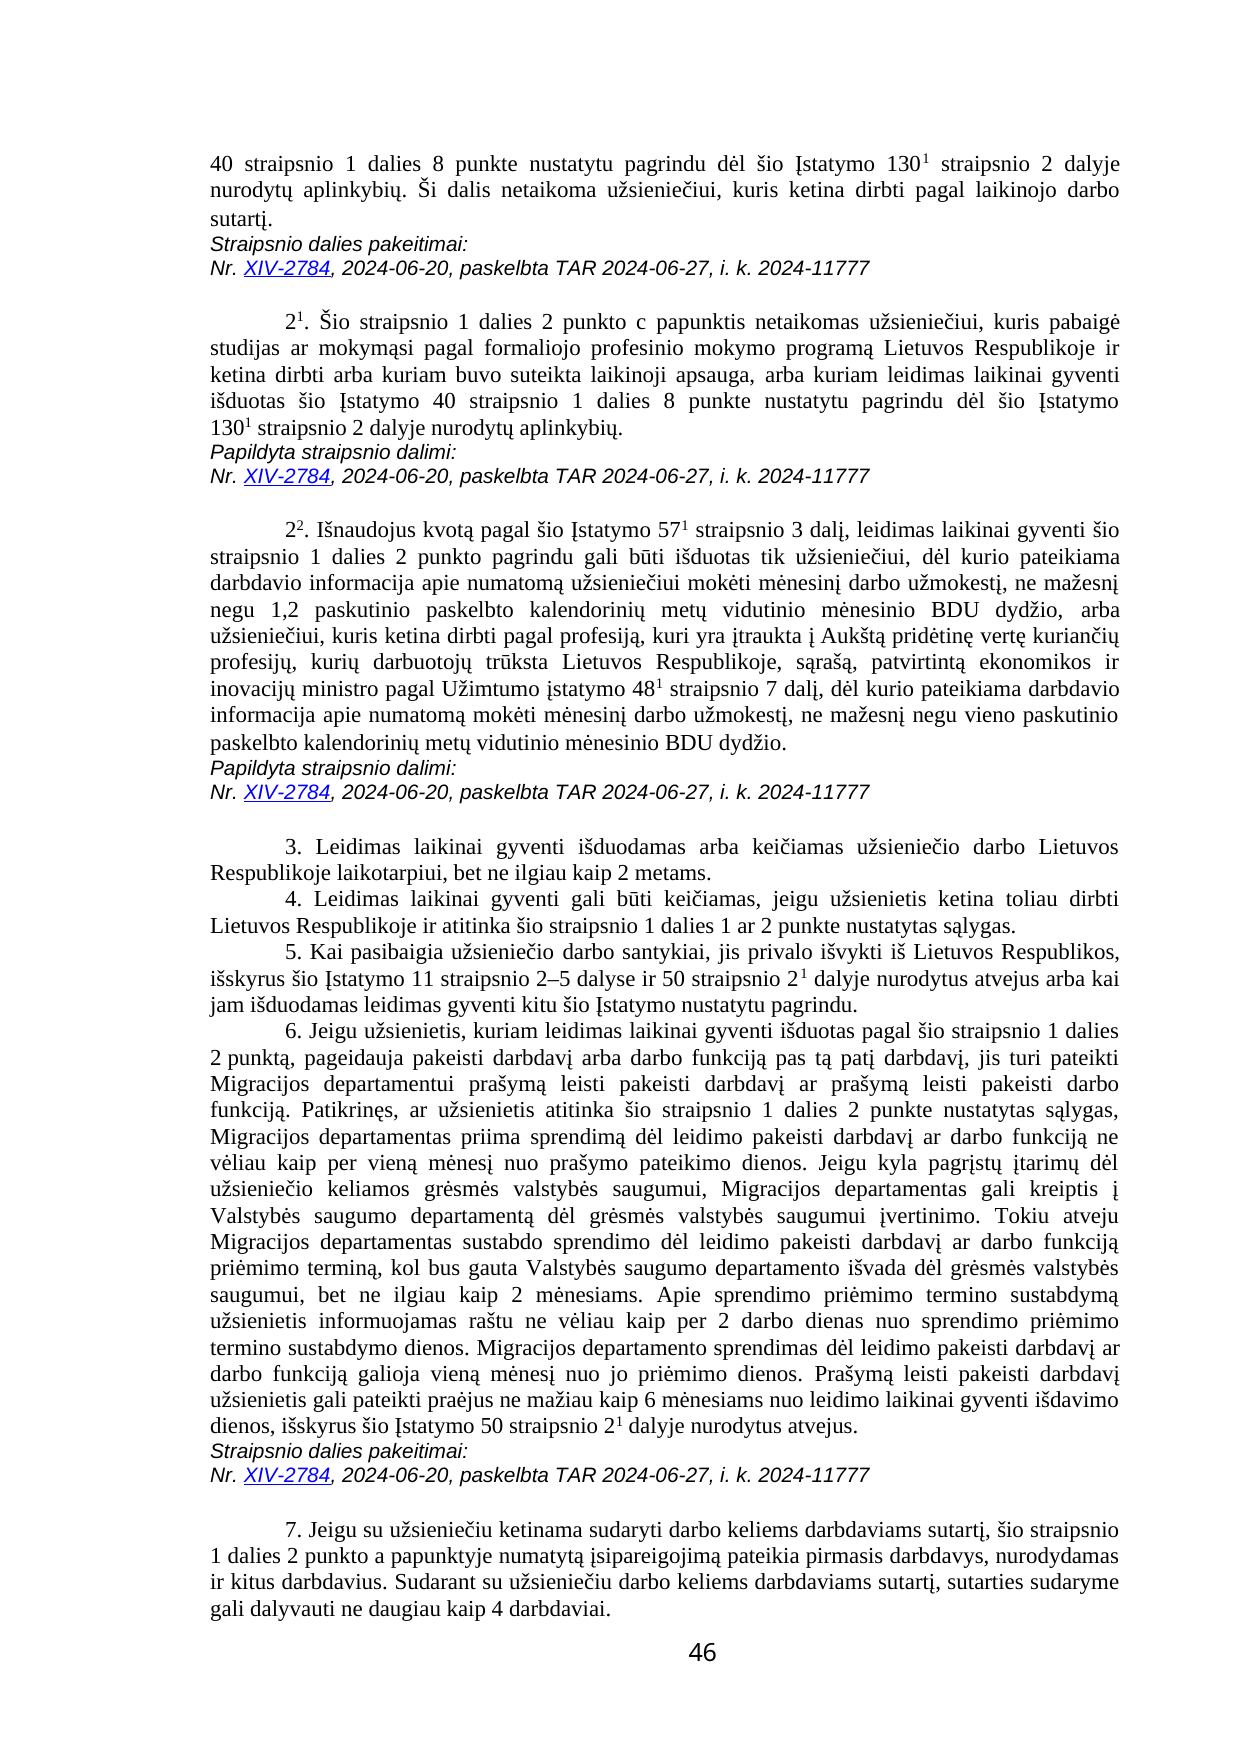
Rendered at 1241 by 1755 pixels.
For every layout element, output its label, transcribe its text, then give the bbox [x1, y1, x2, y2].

text Nr. XIV-2784, 2024-06-20, paskelbta TAR 2024-06-27, i. k. 2024-11777 [210, 780, 1120, 804]
text 3. Leidimas laikinai gyventi išduodamas arba keičiamas užsieniečio darbo Lietuvos Respublikoje laikotarpiui, bet ne ilgiau kaip 2 metams. [210, 833, 1120, 886]
text 7. Jeigu su užsieniečiu ketinama sudaryti darbo keliems darbdaviams sutartį, šio straipsnio 1 dalies 2 punkto a papunktyje numatytą įsipareigojimą pateikia pirmasis darbdavys, nurodydamas ir kitus darbdavius. Sudarant su užsieniečiu darbo keliems darbdaviams sutartį, sutarties sudaryme gali dalyvauti ne daugiau kaip 4 darbdaviai. [210, 1516, 1120, 1621]
text Nr. XIV-2784, 2024-06-20, paskelbta TAR 2024-06-27, i. k. 2024-11777 [210, 464, 1120, 488]
text Nr. XIV-2784, 2024-06-20, paskelbta TAR 2024-06-27, i. k. 2024-11777 [210, 255, 1120, 279]
text 40 straipsnio 1 dalies 8 punkte nustatytu pagrindu dėl šio Įstatymo 1301 straipsnio 2 dalyje nurodytų aplinkybių. Ši dalis netaikoma užsieniečiui, kuris ketina dirbti pagal laikinojo darbo sutartį. [210, 150, 1120, 231]
text Papildyta straipsnio dalimi: [210, 440, 1120, 464]
text Papildyta straipsnio dalimi: [210, 756, 1120, 780]
text 6. Jeigu užsienietis, kuriam leidimas laikinai gyventi išduotas pagal šio straipsnio 1 dalies 2 punktą, pageidauja pakeisti darbdavį arba darbo funkciją pas tą patį darbdavį, jis turi pateikti Migracijos departamentui prašymą leisti pakeisti darbdavį ar prašymą leisti pakeisti darbo funkciją. Patikrinęs, ar užsienietis atitinka šio straipsnio 1 dalies 2 punkte nustatytas sąlygas, Migracijos departamentas priima sprendimą dėl leidimo pakeisti darbdavį ar darbo funkciją ne vėliau kaip per vieną mėnesį nuo prašymo pateikimo dienos. Jeigu kyla pagrįstų įtarimų dėl užsieniečio keliamos grėsmės valstybės saugumui, Migracijos departamentas gali kreiptis į Valstybės saugumo departamentą dėl grėsmės valstybės saugumui įvertinimo. Tokiu atveju Migracijos departamentas sustabdo sprendimo dėl leidimo pakeisti darbdavį ar darbo funkciją priėmimo terminą, kol bus gauta Valstybės saugumo departamento išvada dėl grėsmės valstybės saugumui, bet ne ilgiau kaip 2 mėnesiams. Apie sprendimo priėmimo termino sustabdymą užsienietis informuojamas raštu ne vėliau kaip per 2 darbo dienas nuo sprendimo priėmimo termino sustabdymo dienos. Migracijos departamento sprendimas dėl leidimo pakeisti darbdavį ar darbo funkciją galioja vieną mėnesį nuo jo priėmimo dienos. Prašymą leisti pakeisti darbdavį užsienietis gali pateikti praėjus ne mažiau kaip 6 mėnesiams nuo leidimo laikinai gyventi išdavimo dienos, išskyrus šio Įstatymo 50 straipsnio 21 dalyje nurodytus atvejus. [210, 1017, 1120, 1439]
text 5. Kai pasibaigia užsieniečio darbo santykiai, jis privalo išvykti iš Lietuvos Respublikos, išskyrus šio Įstatymo 11 straipsnio 2–5 dalyse ir 50 straipsnio 21 dalyje nurodytus atvejus arba kai jam išduodamas leidimas gyventi kitu šio Įstatymo nustatytu pagrindu. [210, 938, 1120, 1017]
text Straipsnio dalies pakeitimai: [210, 1439, 1120, 1463]
text 4. Leidimas laikinai gyventi gali būti keičiamas, jeigu užsienietis ketina toliau dirbti Lietuvos Respublikoje ir atitinka šio straipsnio 1 dalies 1 ar 2 punkte nustatytas sąlygas. [210, 886, 1120, 938]
text 22. Išnaudojus kvotą pagal šio Įstatymo 571 straipsnio 3 dalį, leidimas laikinai gyventi šio straipsnio 1 dalies 2 punkto pagrindu gali būti išduotas tik užsieniečiui, dėl kurio pateikiama darbdavio informacija apie numatomą užsieniečiui mokėti mėnesinį darbo užmokestį, ne mažesnį negu 1,2 paskutinio paskelbto kalendorinių metų vidutinio mėnesinio BDU dydžio, arba užsieniečiui, kuris ketina dirbti pagal profesiją, kuri yra įtraukta į Aukštą pridėtinę vertę kuriančių profesijų, kurių darbuotojų trūksta Lietuvos Respublikoje, sąrašą, patvirtintą ekonomikos ir inovacijų ministro pagal Užimtumo įstatymo 481 straipsnio 7 dalį, dėl kurio pateikiama darbdavio informacija apie numatomą mokėti mėnesinį darbo užmokestį, ne mažesnį negu vieno paskutinio paskelbto kalendorinių metų vidutinio mėnesinio BDU dydžio. [210, 517, 1120, 756]
text Straipsnio dalies pakeitimai: [210, 231, 1120, 255]
text Nr. XIV-2784, 2024-06-20, paskelbta TAR 2024-06-27, i. k. 2024-11777 [210, 1463, 1120, 1487]
text 21. Šio straipsnio 1 dalies 2 punkto c papunktis netaikomas užsieniečiui, kuris pabaigė studijas ar mokymąsi pagal formaliojo profesinio mokymo programą Lietuvos Respublikoje ir ketina dirbti arba kuriam buvo suteikta laikinoji apsauga, arba kuriam leidimas laikinai gyventi išduotas šio Įstatymo 40 straipsnio 1 dalies 8 punkte nustatytu pagrindu dėl šio Įstatymo 1301 straipsnio 2 dalyje nurodytų aplinkybių. [210, 308, 1120, 440]
